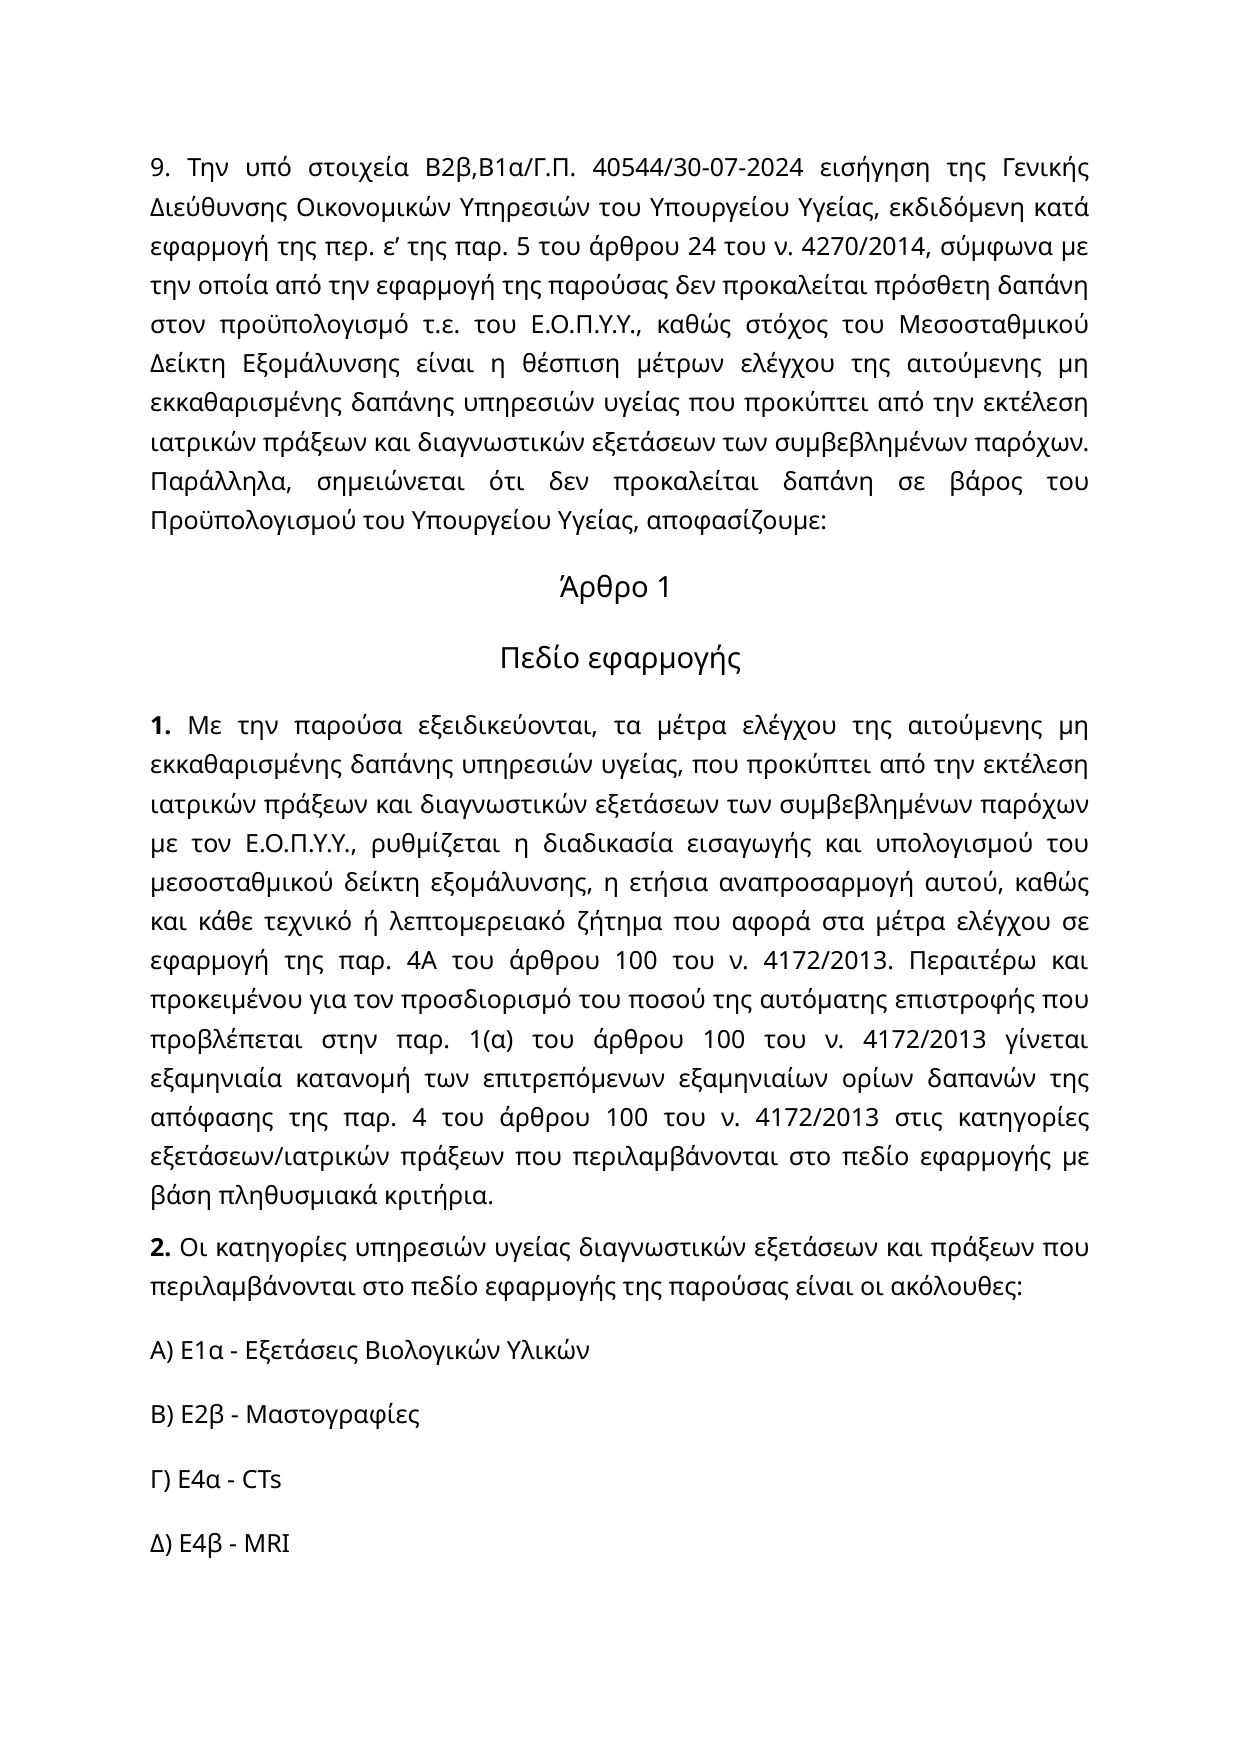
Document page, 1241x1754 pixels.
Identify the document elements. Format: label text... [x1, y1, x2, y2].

text Γ) Ε4α - CTs [150, 1461, 1090, 1495]
text Δ) Ε4β - MRI [150, 1525, 1090, 1559]
subtitle Άρθρο 1 [150, 567, 1090, 606]
subtitle Πεδίο εφαρμογής [150, 637, 1090, 677]
text Α) Ε1α - Εξετάσεις Βιολογικών Υλικών [150, 1333, 1090, 1367]
text Β) Ε2β - Μαστογραφίες [150, 1397, 1090, 1431]
text 1. Με την παρούσα εξειδικεύονται, τα μέτρα ελέγχου της αιτούμενης μη εκκαθαρισμένης δαπάνης υπηρεσιών υγείας, που προκύπτει από την εκτέλεση ιατρικών πράξεων και διαγνωστικών εξετάσεων των συμβεβλημένων παρόχων με τον Ε.Ο.Π.Υ.Υ., ρυθμίζεται η διαδικασία εισαγωγής και υπολογισμού του μεσοσταθμικού δείκτη εξομάλυνσης, η ετήσια αναπροσαρμογή αυτού, καθώς και κάθε τεχνικό ή λεπτομερειακό ζήτημα που αφορά στα μέτρα ελέγχου σε εφαρμογή της παρ. 4Α του άρθρου 100 του ν. 4172/2013. Περαιτέρω και προκειμένου για τον προσδιορισμό του ποσού της αυτόματης επιστροφής που προβλέπεται στην παρ. 1(α) του άρθρου 100 του ν. 4172/2013 γίνεται εξαμηνιαία κατανομή των επιτρεπόμενων εξαμηνιαίων ορίων δαπανών της απόφασης της παρ. 4 του άρθρου 100 του ν. 4172/2013 στις κατηγορίες εξετάσεων/ιατρικών πράξεων που περιλαμβάνονται στο πεδίο εφαρμογής με βάση πληθυσμιακά κριτήρια. [150, 708, 1090, 1212]
text 2. Οι κατηγορίες υπηρεσιών υγείας διαγνωστικών εξετάσεων και πράξεων που περιλαμβάνονται στο πεδίο εφαρμογής της παρούσας είναι οι ακόλουθες: [150, 1229, 1090, 1303]
text 9. Την υπό στοιχεία Β2β,Β1α/Γ.Π. 40544/30-07-2024 εισήγηση της Γενικής Διεύθυνσης Οικονομικών Υπηρεσιών του Υπουργείου Υγείας, εκδιδόμενη κατά εφαρμογή της περ. ε’ της παρ. 5 του άρθρου 24 του ν. 4270/2014, σύμφωνα με την οποία από την εφαρμογή της παρούσας δεν προκαλείται πρόσθετη δαπάνη στον προϋπολογισμό τ.ε. του Ε.Ο.Π.Υ.Υ., καθώς στόχος του Μεσοσταθμικού Δείκτη Εξομάλυνσης είναι η θέσπιση μέτρων ελέγχου της αιτούμενης μη εκκαθαρισμένης δαπάνης υπηρεσιών υγείας που προκύπτει από την εκτέλεση ιατρικών πράξεων και διαγνωστικών εξετάσεων των συμβεβλημένων παρόχων. Παράλληλα, σημειώνεται ότι δεν προκαλείται δαπάνη σε βάρος του Προϋπολογισμού του Υπουργείου Υγείας, αποφασίζουμε: [150, 150, 1090, 537]
